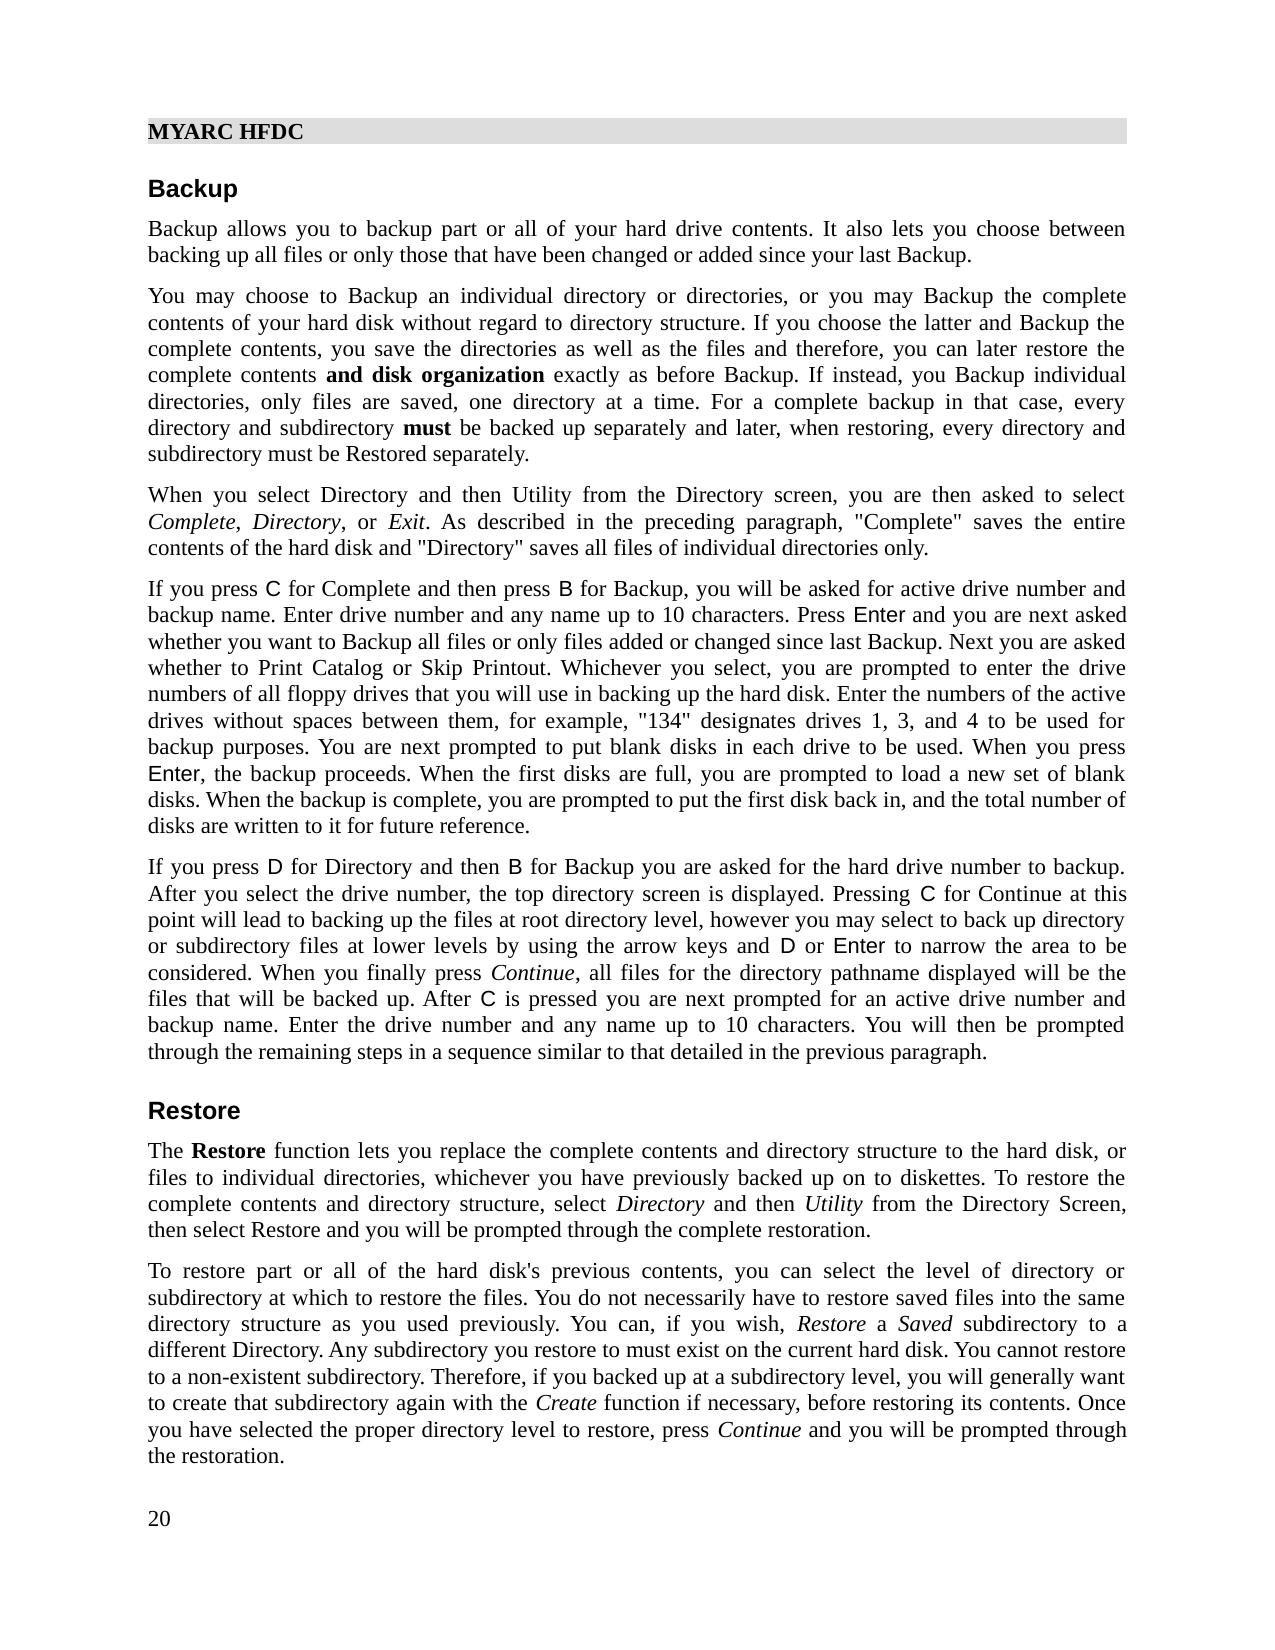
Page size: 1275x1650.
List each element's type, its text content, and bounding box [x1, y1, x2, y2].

text To restore part or all of the hard disk's previous contents, you can select the level of directory or subdirectory at which to restore the files. You do not necessarily have to restore saved files into the same directory structure as you used previously. You can, if you wish, Restore a Saved subdirectory to a different Directory. Any subdirectory you restore to must exist on the current hard disk. You cannot restore to a non-existent subdirectory. Therefore, if you backed up at a subdirectory level, you will generally want to create that subdirectory again with the Create function if necessary, before restoring its contents. Once you have selected the proper directory level to restore, press Continue and you will be prompted through the restoration. [148, 1257, 1127, 1468]
text Backup allows you to backup part or all of your hard drive contents. It also lets you choose between backing up all files or only those that have been changed or added since your last Backup. [148, 215, 1127, 268]
subtitle Restore [148, 1096, 1127, 1125]
subtitle Backup [148, 174, 1127, 203]
text If you press C for Complete and then press B for Backup, you will be asked for active drive number and backup name. Enter drive number and any name up to 10 characters. Press Enter and you are next asked whether you want to Backup all files or only files added or changed since last Backup. Next you are asked whether to Print Catalog or Skip Printout. Whichever you select, you are prompted to enter the drive numbers of all floppy drives that you will use in backing up the hard disk. Enter the numbers of the active drives without spaces between them, for example, "134" designates drives 1, 3, and 4 to be used for backup purposes. You are next prompted to put blank disks in each drive to be used. When you press Enter, the backup proceeds. When the first disks are full, you are prompted to load a new set of blank disks. When the backup is complete, you are prompted to put the first disk back in, and the total number of disks are written to it for future reference. [148, 575, 1127, 839]
text If you press D for Directory and then B for Backup you are asked for the hard drive number to backup. After you select the drive number, the top directory screen is displayed. Pressing C for Continue at this point will lead to backing up the files at root directory level, however you may select to back up directory or subdirectory files at lower levels by using the arrow keys and D or Enter to narrow the area to be considered. When you finally press Continue, all files for the directory pathname displayed will be the files that will be backed up. After C is pressed you are next prompted for an active drive number and backup name. Enter the drive number and any name up to 10 characters. You will then be prompted through the remaining steps in a sequence similar to that detailed in the previous paragraph. [148, 853, 1127, 1064]
text The Restore function lets you replace the complete contents and directory structure to the hard disk, or files to individual directories, whichever you have previously backed up on to diskettes. To restore the complete contents and directory structure, select Directory and then Utility from the Directory Screen, then select Restore and you will be prompted through the complete restoration. [148, 1137, 1127, 1243]
text You may choose to Backup an individual directory or directories, or you may Backup the complete contents of your hard disk without regard to directory structure. If you choose the latter and Backup the complete contents, you save the directories as well as the files and therefore, you can later restore the complete contents and disk organization exactly as before Backup. If instead, you Backup individual directories, only files are saved, one directory at a time. For a complete backup in that case, every directory and subdirectory must be backed up separately and later, when restoring, every directory and subdirectory must be Restored separately. [148, 282, 1127, 467]
text When you select Directory and then Utility from the Directory screen, you are then asked to select Complete, Directory, or Exit. As described in the preceding paragraph, "Complete" saves the entire contents of the hard disk and "Directory" saves all files of individual directories only. [148, 481, 1127, 561]
